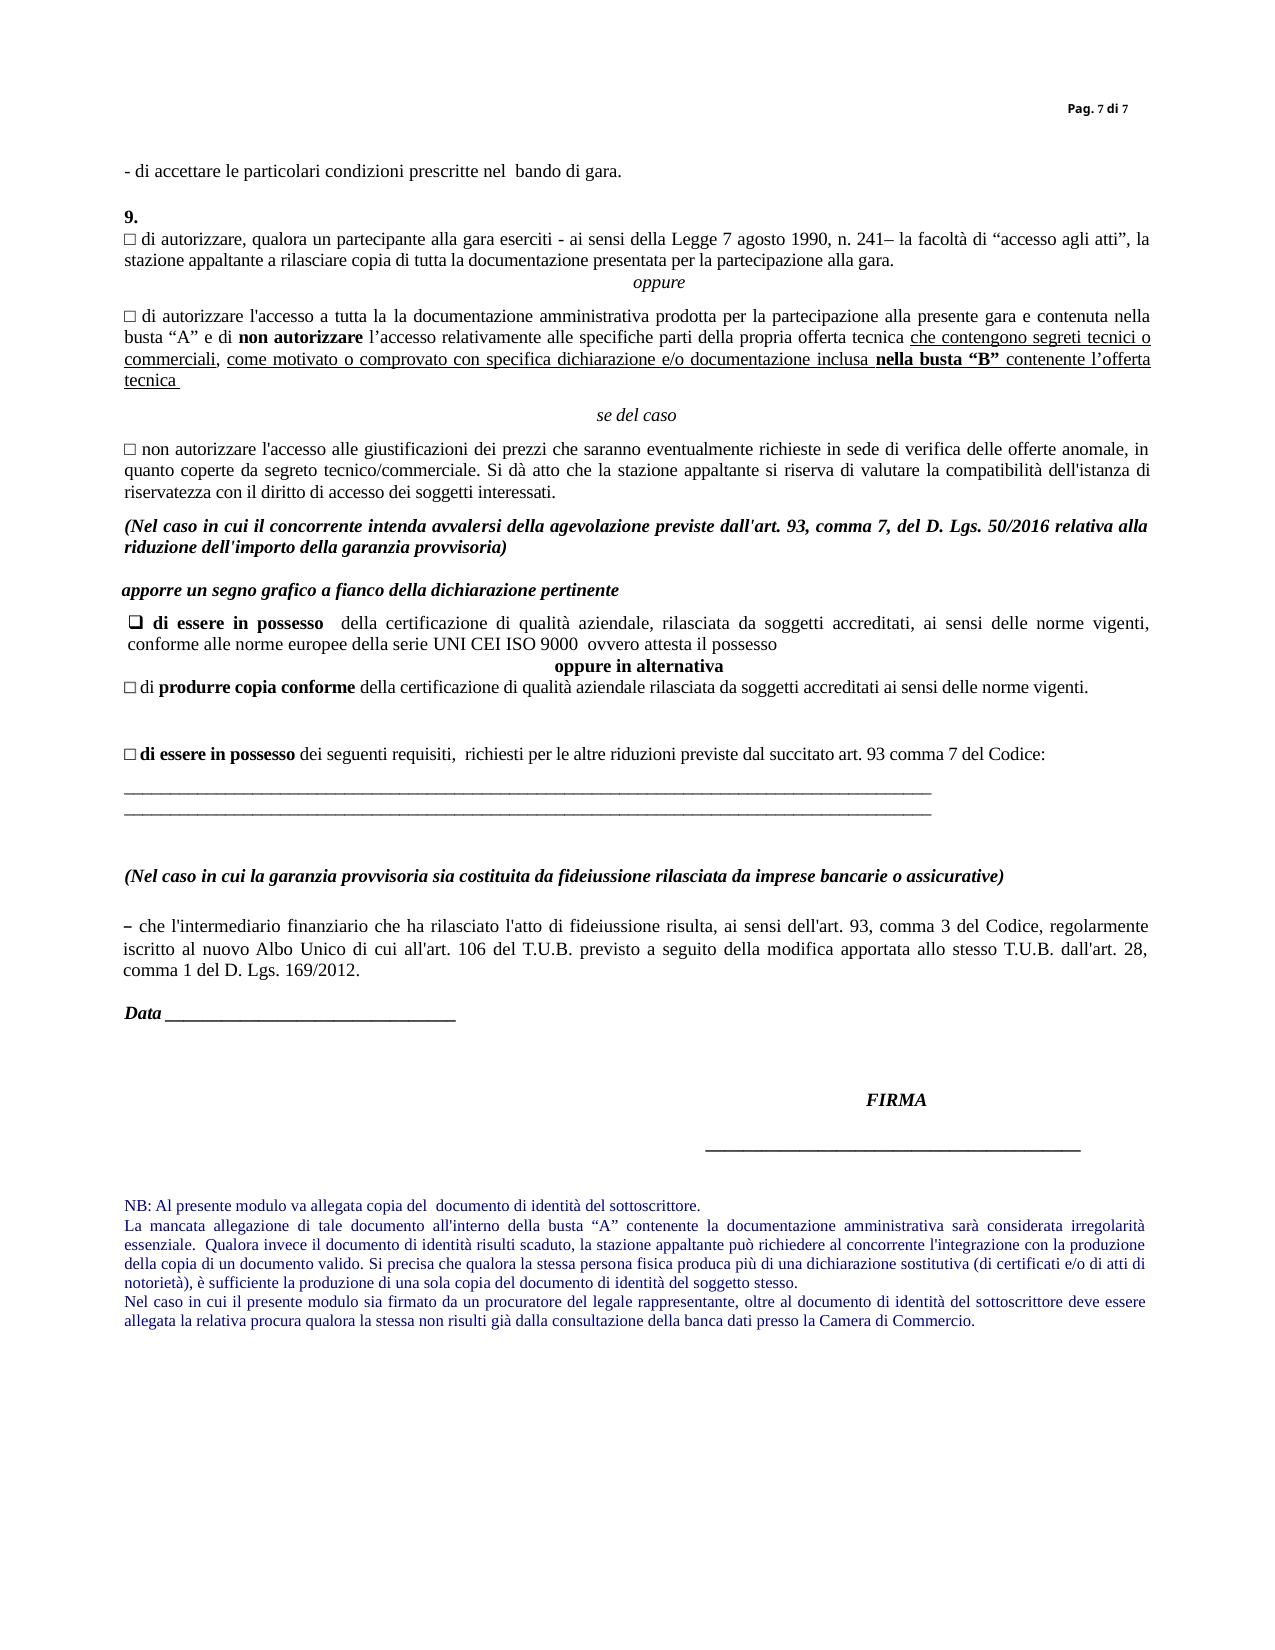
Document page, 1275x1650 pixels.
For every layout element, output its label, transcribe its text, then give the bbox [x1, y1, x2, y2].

text ________________________________________ [644, 1132, 1151, 1153]
list oppure [124, 271, 1151, 292]
text NB: Al presente modulo va allegata copia del documento di identità del sottoscrittore. [124, 1196, 1147, 1215]
text □ di autorizzare, qualora un partecipante alla gara eserciti - ai sensi della Legge 7 agosto 1990, n. 241– la facoltà di “accesso agli atti”, la stazione appaltante a rilasciare copia di tutta la documentazione presentata per la partecipazione alla gara. [124, 227, 1151, 271]
text □ non autorizzare l'accesso alle giustificazioni dei prezzi che saranno eventualmente richieste in sede di verifica delle offerte anomale, in quanto coperte da segreto tecnico/commerciale. Si dà atto che la stazione appaltante si riserva di valutare la compatibilità dell'istanza di riservatezza con il diritto di accesso dei soggetti interessati. [124, 437, 1151, 502]
text oppure in alternativa [127, 655, 1151, 676]
text se del caso [124, 403, 1151, 425]
list che l'intermediario finanziario che ha rilasciato l'atto di fideiussione risulta, ai sensi dell'art. 93, comma 3 del Codice, regolarmente iscritto al nuovo Albo Unico di cui all'art. 106 del T.U.B. previsto a seguito della modifica apportata allo stesso T.U.B. dall'art. 28, comma 1 del D. Lgs. 169/2012. [123, 912, 1151, 981]
text La mancata allegazione di tale documento all'interno della busta “A” contenente la documentazione amministrativa sarà considerata irregolarità essenziale. Qualora invece il documento di identità risulti scaduto, la stazione appaltante può richiedere al concorrente l'integrazione con la produzione della copia di un documento valido. Si precisa che qualora la stessa persona fisica produca più di una dichiarazione sostitutiva (di certificati e/o di atti di notorietà), è sufficiente la produzione di una sola copia del documento di identità del soggetto stesso. [124, 1215, 1147, 1292]
text apporre un segno grafico a fianco della dichiarazione pertinente [121, 579, 1151, 601]
text 9. [124, 206, 1151, 227]
text Nel caso in cui il presente modulo sia firmato da un procuratore del legale rappresentante, oltre al documento di identità del sottoscrittore deve essere allegata la relativa procura qualora la stessa non risulti già dalla consultazione della banca dati presso la Camera di Commercio. [124, 1292, 1147, 1330]
text □ di autorizzare l'accesso a tutta la la documentazione amministrativa prodotta per la partecipazione alla presente gara e contenuta nella busta “A” e di non autorizzare l’accesso relativamente alle specifiche parti della propria offerta tecnica che contengono segreti tecnici o commerciali, come motivato o comprovato con specifica dichiarazione e/o documentazione inclusa nella busta “B” contenente l’offerta tecnica [124, 305, 1151, 391]
text □ di essere in possesso dei seguenti requisiti, richiesti per le altre riduzioni previste dal succitato art. 93 comma 7 del Codice: [124, 742, 1151, 764]
text - di accettare le particolari condizioni prescritte nel bando di gara. [124, 159, 1151, 181]
text (Nel caso in cui il concorrente intenda avvalersi della agevolazione previste dall'art. 93, comma 7, del D. Lgs. 50/2016 relativa alla riduzione dell'importo della garanzia provvisoria) [124, 515, 1151, 558]
text □ di produrre copia conforme della certificazione di qualità aziendale rilasciata da soggetti accreditati ai sensi delle norme vigenti. [124, 676, 1151, 698]
text (Nel caso in cui la garanzia provvisoria sia costituita da fideiussione rilasciata da imprese bancarie o assicurative) [124, 865, 1151, 886]
text Data _______________________________ [124, 1002, 1151, 1024]
text ________________________________________________________________________________________ [124, 775, 1151, 796]
list di essere in possesso della certificazione di qualità aziendale, rilasciata da soggetti accreditati, ai sensi delle norme vigenti, conforme alle norme europee della serie UNI CEI ISO 9000 ovvero attesta il possesso [127, 612, 1151, 655]
text FIRMA [644, 1088, 1151, 1110]
text ________________________________________________________________________________________ [124, 796, 1151, 818]
